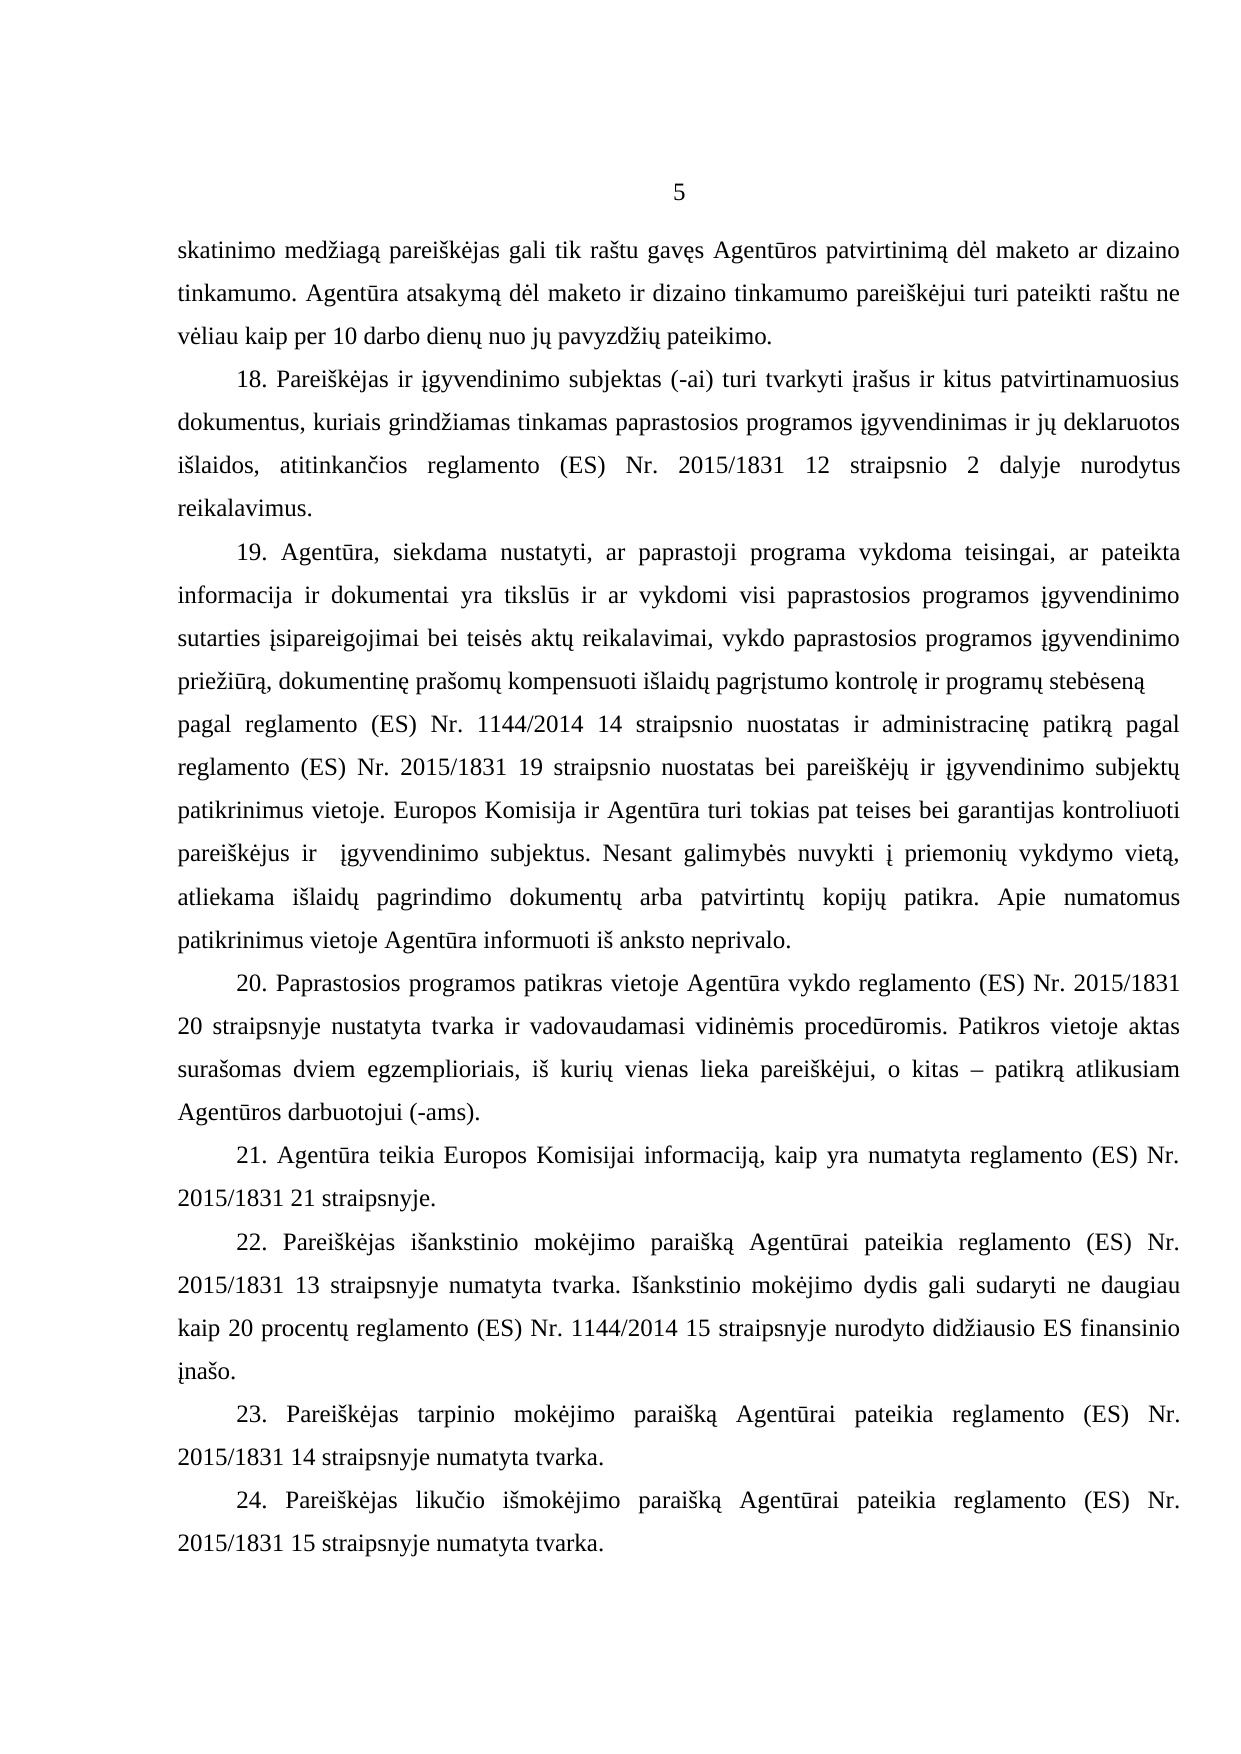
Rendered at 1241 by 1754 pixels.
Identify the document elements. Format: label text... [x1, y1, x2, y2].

text 19. Agentūra, siekdama nustatyti, ar paprastoji programa vykdoma teisingai, ar pateikta informacija ir dokumentai yra tikslūs ir ar vykdomi visi paprastosios programos įgyvendinimo sutarties įsipareigojimai bei teisės aktų reikalavimai, vykdo paprastosios programos įgyvendinimo priežiūrą, dokumentinę prašomų kompensuoti išlaidų pagrįstumo kontrolę ir programų stebėseną [177, 537, 1181, 695]
text 18. Pareiškėjas ir įgyvendinimo subjektas (-ai) turi tvarkyti įrašus ir kitus patvirtinamuosius dokumentus, kuriais grindžiamas tinkamas paprastosios programos įgyvendinimas ir jų deklaruotos išlaidos, atitinkančios reglamento (ES) Nr. 2015/1831 12 straipsnio 2 dalyje nurodytus reikalavimus. [177, 364, 1181, 522]
text 22. Pareiškėjas išankstinio mokėjimo paraišką Agentūrai pateikia reglamento (ES) Nr. 2015/1831 13 straipsnyje numatyta tvarka. Išankstinio mokėjimo dydis gali sudaryti ne daugiau kaip 20 procentų reglamento (ES) Nr. 1144/2014 15 straipsnyje nurodyto didžiausio ES finansinio įnašo. [177, 1227, 1181, 1385]
text 23. Pareiškėjas tarpinio mokėjimo paraišką Agentūrai pateikia reglamento (ES) Nr. 2015/1831 14 straipsnyje numatyta tvarka. [177, 1399, 1181, 1471]
text 20. Paprastosios programos patikras vietoje Agentūra vykdo reglamento (ES) Nr. 2015/1831 20 straipsnyje nustatyta tvarka ir vadovaudamasi vidinėmis procedūromis. Patikros vietoje aktas surašomas dviem egzemplioriais, iš kurių vienas lieka pareiškėjui, o kitas – patikrą atlikusiam Agentūros darbuotojui (-ams). [177, 968, 1181, 1126]
text 21. Agentūra teikia Europos Komisijai informaciją, kaip yra numatyta reglamento (ES) Nr. 2015/1831 21 straipsnyje. [177, 1140, 1181, 1212]
text skatinimo medžiagą pareiškėjas gali tik raštu gavęs Agentūros patvirtinimą dėl maketo ar dizaino tinkamumo. Agentūra atsakymą dėl maketo ir dizaino tinkamumo pareiškėjui turi pateikti raštu ne vėliau kaip per 10 darbo dienų nuo jų pavyzdžių pateikimo. [177, 235, 1181, 350]
text 24. Pareiškėjas likučio išmokėjimo paraišką Agentūrai pateikia reglamento (ES) Nr. 2015/1831 15 straipsnyje numatyta tvarka. [177, 1485, 1181, 1557]
text pagal reglamento (ES) Nr. 1144/2014 14 straipsnio nuostatas ir administracinę patikrą pagal reglamento (ES) Nr. 2015/1831 19 straipsnio nuostatas bei pareiškėjų ir įgyvendinimo subjektų patikrinimus vietoje. Europos Komisija ir Agentūra turi tokias pat teises bei garantijas kontroliuoti pareiškėjus ir įgyvendinimo subjektus. Nesant galimybės nuvykti į priemonių vykdymo vietą, atliekama išlaidų pagrindimo dokumentų arba patvirtintų kopijų patikra. Apie numatomus patikrinimus vietoje Agentūra informuoti iš anksto neprivalo. [177, 709, 1181, 953]
